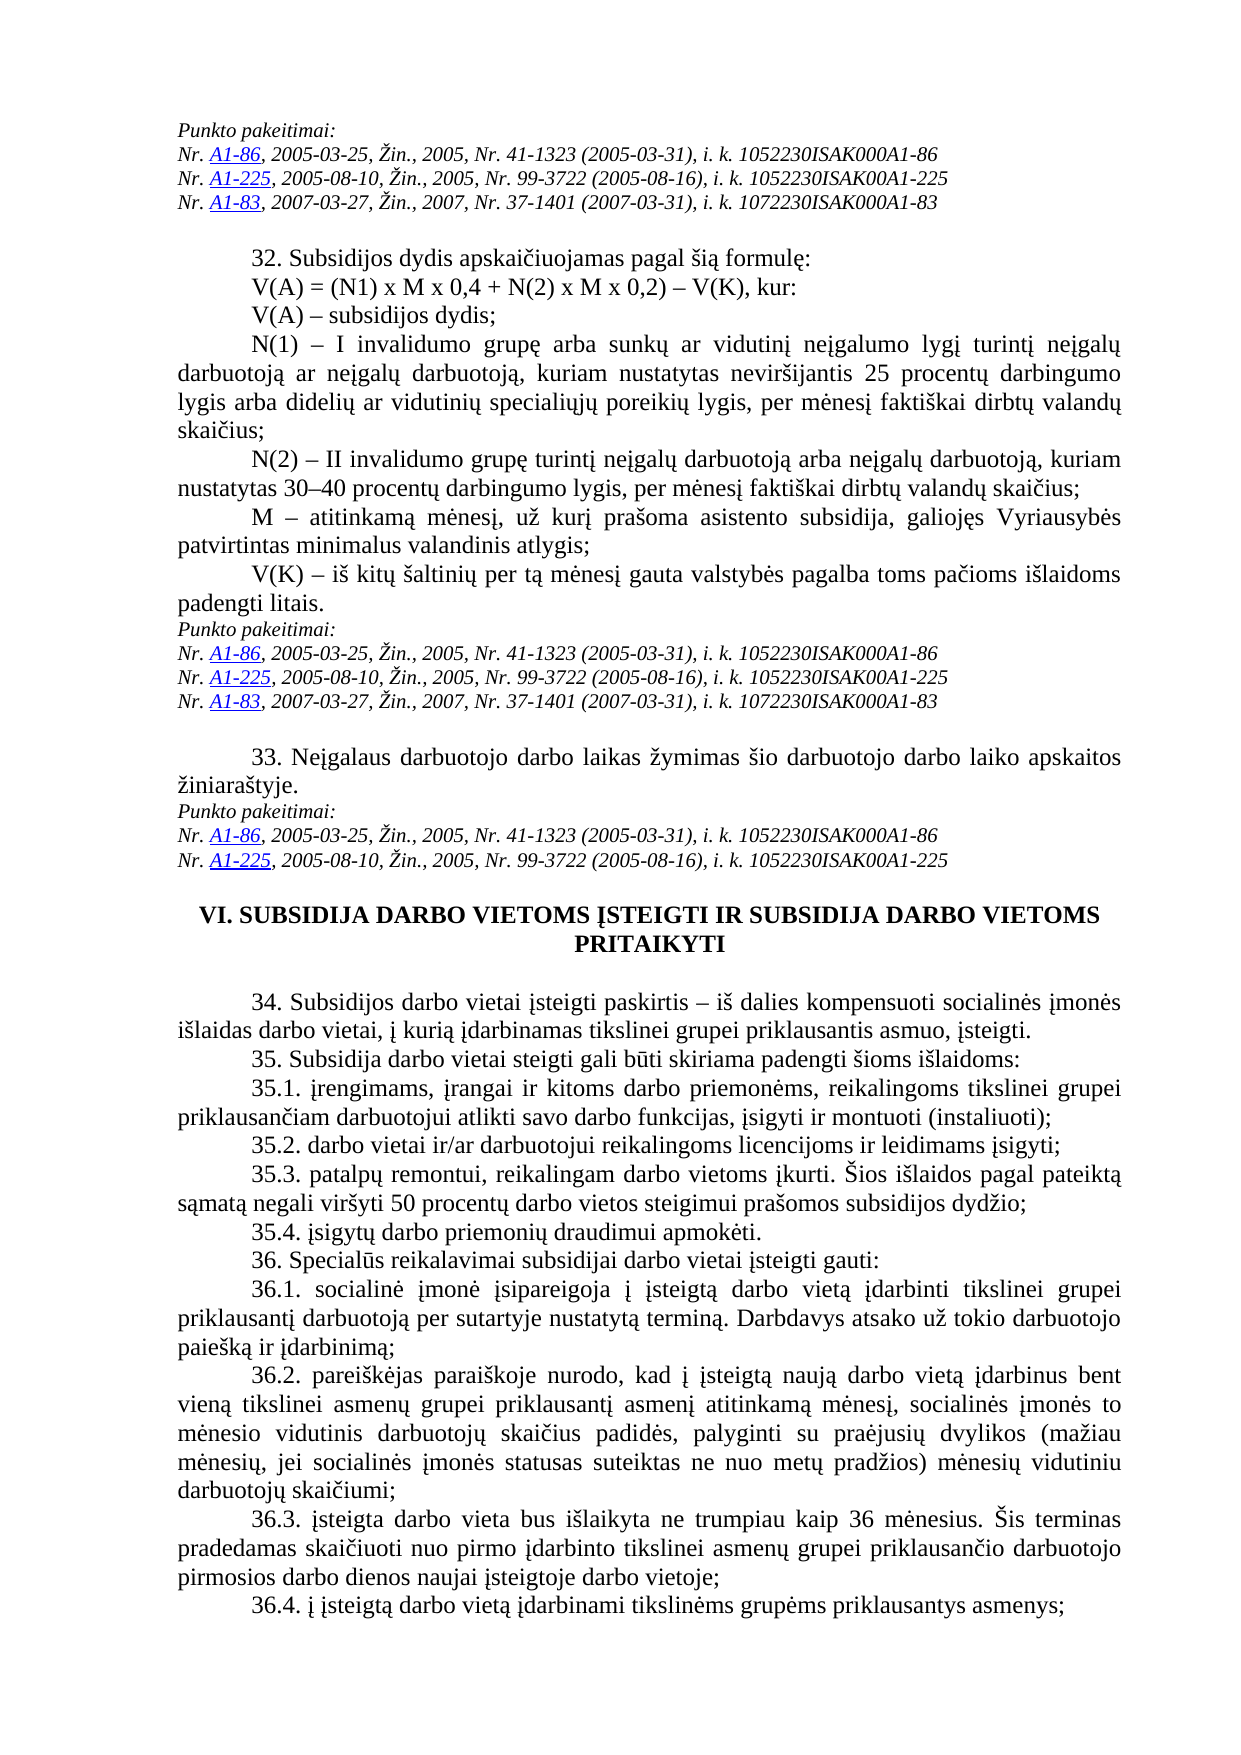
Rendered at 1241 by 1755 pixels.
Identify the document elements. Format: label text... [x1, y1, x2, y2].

text 35. Subsidija darbo vietai steigti gali būti skiriama padengti šioms išlaidoms: [177, 1044, 1122, 1073]
text Nr. A1-86, 2005-03-25, Žin., 2005, Nr. 41-1323 (2005-03-31), i. k. 1052230ISAK000A1-86 [177, 823, 1122, 847]
text Punkto pakeitimai: [177, 118, 1122, 142]
text M – atitinkamą mėnesį, už kurį prašoma asistento subsidija, galiojęs Vyriausybės patvirtintas minimalus valandinis atlygis; [177, 502, 1122, 559]
text V(A) – subsidijos dydis; [177, 301, 1122, 329]
text 35.1. įrengimams, įrangai ir kitoms darbo priemonėms, reikalingoms tikslinei grupei priklausančiam darbuotojui atlikti savo darbo funkcijas, įsigyti ir montuoti (instaliuoti); [177, 1073, 1122, 1130]
text 36.2. pareiškėjas paraiškoje nurodo, kad į įsteigtą naują darbo vietą įdarbinus bent vieną tikslinei asmenų grupei priklausantį asmenį atitinkamą mėnesį, socialinės įmonės to mėnesio vidutinis darbuotojų skaičius padidės, palyginti su praėjusių dvylikos (mažiau mėnesių, jei socialinės įmonės statusas suteiktas ne nuo metų pradžios) mėnesių vidutiniu darbuotojų skaičiumi; [177, 1360, 1122, 1504]
text 36.3. įsteigta darbo vieta bus išlaikyta ne trumpiau kaip 36 mėnesius. Šis terminas pradedamas skaičiuoti nuo pirmo įdarbinto tikslinei asmenų grupei priklausančio darbuotojo pirmosios darbo dienos naujai įsteigtoje darbo vietoje; [177, 1504, 1122, 1590]
text Nr. A1-225, 2005-08-10, Žin., 2005, Nr. 99-3722 (2005-08-16), i. k. 1052230ISAK00A1-225 [177, 847, 1122, 872]
text Nr. A1-225, 2005-08-10, Žin., 2005, Nr. 99-3722 (2005-08-16), i. k. 1052230ISAK00A1-225 [177, 166, 1122, 190]
text Nr. A1-86, 2005-03-25, Žin., 2005, Nr. 41-1323 (2005-03-31), i. k. 1052230ISAK000A1-86 [177, 142, 1122, 166]
text Nr. A1-83, 2007-03-27, Žin., 2007, Nr. 37-1401 (2007-03-31), i. k. 1072230ISAK000A1-83 [177, 190, 1122, 214]
text 36.4. į įsteigtą darbo vietą įdarbinami tikslinėms grupėms priklausantys asmenys; [177, 1590, 1122, 1619]
text VI. subsidija darbo vietoms įsteigti ir subsidija darbo vietoms pritaikyti [177, 900, 1122, 958]
text Nr. A1-83, 2007-03-27, Žin., 2007, Nr. 37-1401 (2007-03-31), i. k. 1072230ISAK000A1-83 [177, 689, 1122, 713]
text V(K) – iš kitų šaltinių per tą mėnesį gauta valstybės pagalba toms pačioms išlaidoms padengti litais. [177, 559, 1122, 617]
text 32. Subsidijos dydis apskaičiuojamas pagal šią formulę: [177, 243, 1122, 272]
text N(2) – II invalidumo grupę turintį neįgalų darbuotoją arba neįgalų darbuotoją, kuriam nustatytas 30–40 procentų darbingumo lygis, per mėnesį faktiškai dirbtų valandų skaičius; [177, 444, 1122, 502]
text N(1) – I invalidumo grupę arba sunkų ar vidutinį neįgalumo lygį turintį neįgalų darbuotoją ar neįgalų darbuotoją, kuriam nustatytas neviršijantis 25 procentų darbingumo lygis arba didelių ar vidutinių specialiųjų poreikių lygis, per mėnesį faktiškai dirbtų valandų skaičius; [177, 329, 1122, 444]
text 36.1. socialinė įmonė įsipareigoja į įsteigtą darbo vietą įdarbinti tikslinei grupei priklausantį darbuotoją per sutartyje nustatytą terminą. Darbdavys atsako už tokio darbuotojo paiešką ir įdarbinimą; [177, 1274, 1122, 1360]
text 33. Neįgalaus darbuotojo darbo laikas žymimas šio darbuotojo darbo laiko apskaitos žiniaraštyje. [177, 742, 1122, 799]
text 35.3. patalpų remontui, reikalingam darbo vietoms įkurti. Šios išlaidos pagal pateiktą sąmatą negali viršyti 50 procentų darbo vietos steigimui prašomos subsidijos dydžio; [177, 1159, 1122, 1217]
text Nr. A1-225, 2005-08-10, Žin., 2005, Nr. 99-3722 (2005-08-16), i. k. 1052230ISAK00A1-225 [177, 665, 1122, 689]
text 34. Subsidijos darbo vietai įsteigti paskirtis – iš dalies kompensuoti socialinės įmonės išlaidas darbo vietai, į kurią įdarbinamas tikslinei grupei priklausantis asmuo, įsteigti. [177, 987, 1122, 1044]
text V(A) = (N1) x M x 0,4 + N(2) x M x 0,2) – V(K), kur: [177, 272, 1122, 301]
text Nr. A1-86, 2005-03-25, Žin., 2005, Nr. 41-1323 (2005-03-31), i. k. 1052230ISAK000A1-86 [177, 641, 1122, 665]
text Punkto pakeitimai: [177, 617, 1122, 641]
text 36. Specialūs reikalavimai subsidijai darbo vietai įsteigti gauti: [177, 1245, 1122, 1274]
text 35.4. įsigytų darbo priemonių draudimui apmokėti. [177, 1217, 1122, 1245]
text 35.2. darbo vietai ir/ar darbuotojui reikalingoms licencijoms ir leidimams įsigyti; [177, 1130, 1122, 1159]
text Punkto pakeitimai: [177, 799, 1122, 823]
